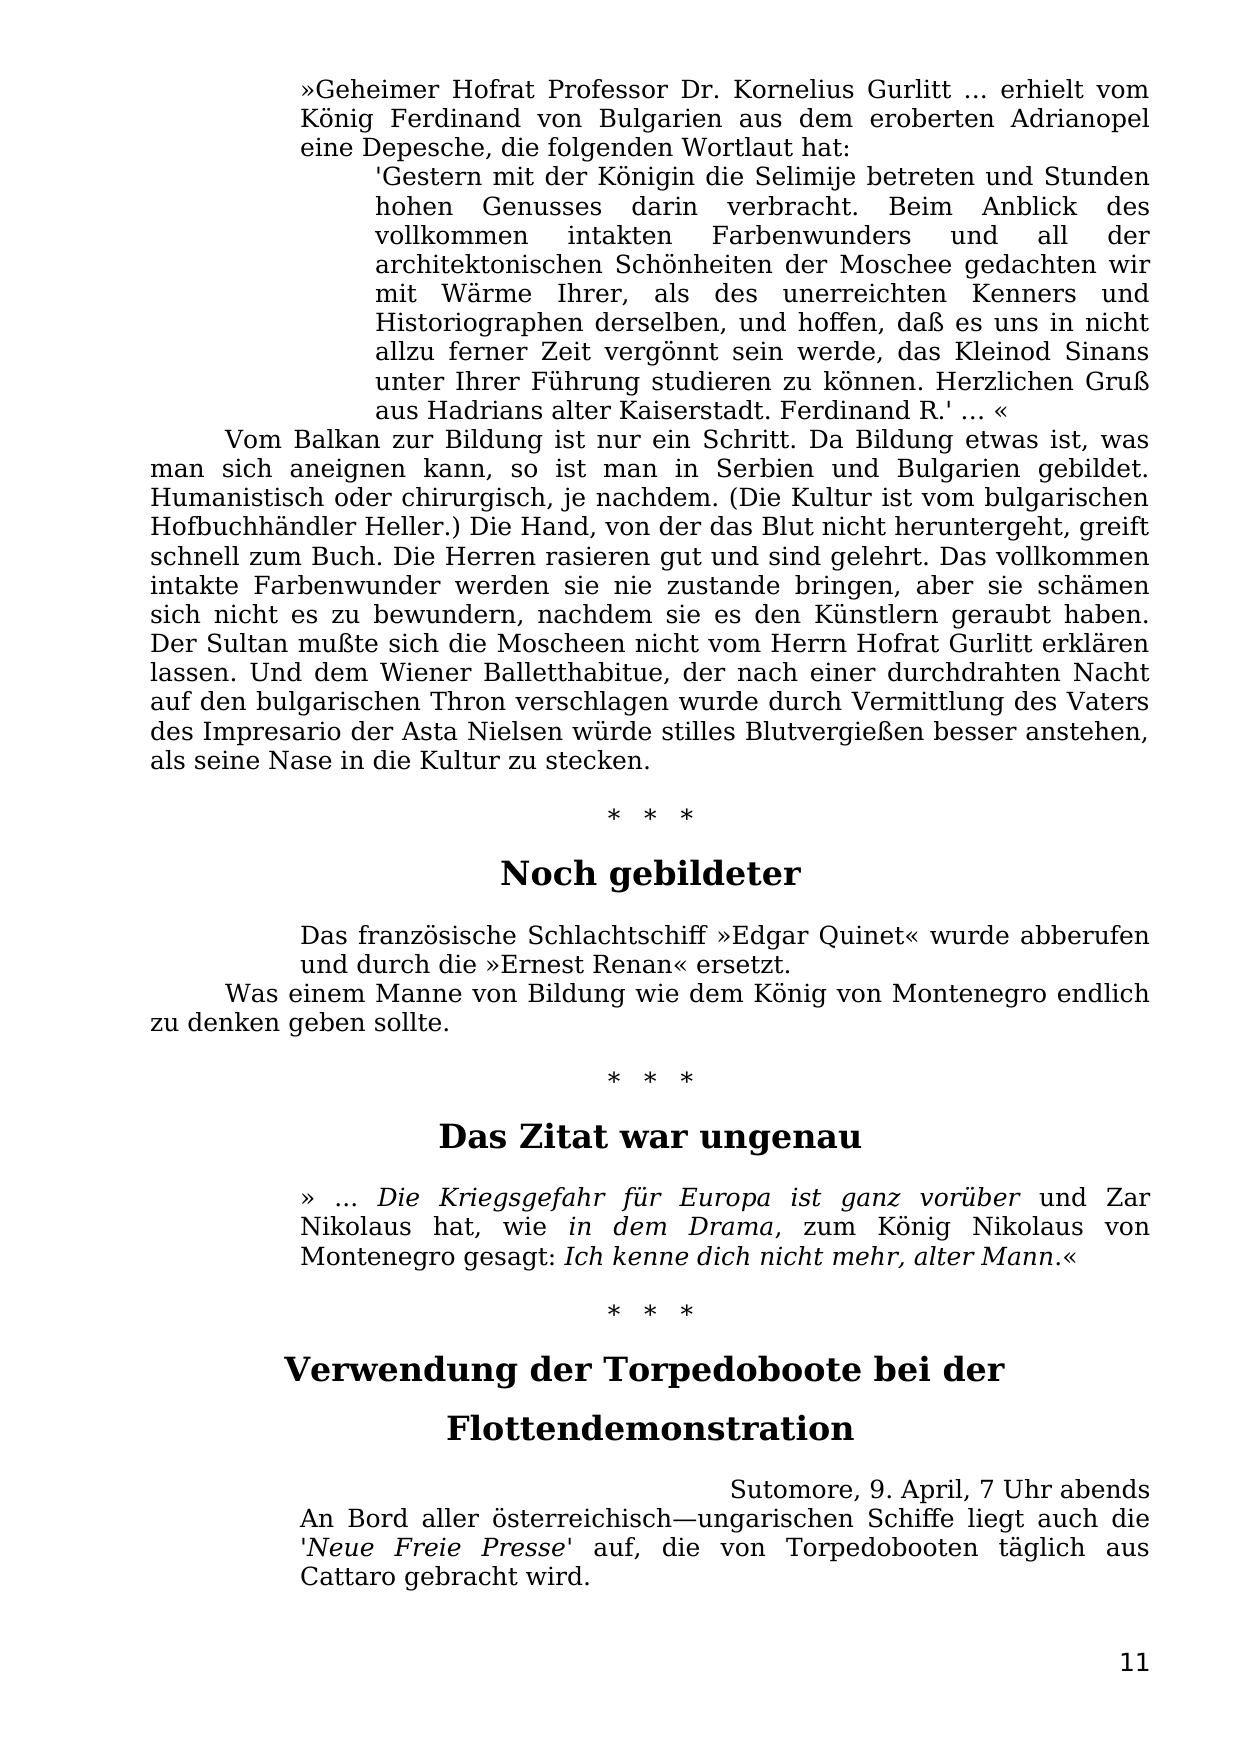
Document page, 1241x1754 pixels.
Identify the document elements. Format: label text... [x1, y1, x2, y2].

text * * * [150, 804, 1151, 833]
text Das Zitat war ungenau [150, 1096, 1151, 1156]
text Verwendung der Torpedoboote bei der Flottendemonstration [150, 1329, 1151, 1448]
text Sutomore, 9. April, 7 Uhr abends [300, 1448, 1151, 1504]
text * * * [150, 1300, 1151, 1329]
text » ... Die Kriegsgefahr für Europa ist ganz vorüber und Zar Nikolaus hat, wie in dem Drama, zum König Nikolaus von Montenegro gesagt: Ich kenne dich nicht mehr, alter Mann.« [300, 1156, 1151, 1271]
text Was einem Manne von Bildung wie dem König von Montenegro endlich zu denken geben sollte. [150, 979, 1151, 1037]
text »Geheimer Hofrat Professor Dr. Kornelius Gurlitt ... erhielt vom König Ferdinand von Bulgarien aus dem eroberten Adrianopel eine Depesche, die folgenden Wortlaut hat: [300, 75, 1151, 162]
text 'Gestern mit der Königin die Selimije betreten und Stunden hohen Genusses darin verbracht. Beim Anblick des vollkommen intakten Farbenwunders und all der architektonischen Schönheiten der Moschee gedachten wir mit Wärme Ihrer, als des unerreichten Kenners und Historiographen derselben, und hoffen, daß es uns in nicht allzu ferner Zeit vergönnt sein werde, das Kleinod Sinans unter Ihrer Führung studieren zu können. Herzlichen Gruß aus Hadrians alter Kaiserstadt. Ferdinand R.' … « [375, 162, 1151, 425]
text Noch gebildeter [150, 833, 1151, 893]
text * * * [150, 1067, 1151, 1096]
text An Bord aller österreichisch—ungarischen Schiffe liegt auch die 'Neue Freie Presse' auf, die von Torpedobooten täglich aus Cattaro gebracht wird. [300, 1504, 1151, 1592]
text Vom Balkan zur Bildung ist nur ein Schritt. Da Bildung etwas ist, was man sich aneignen kann, so ist man in Serbien und Bulgarien gebildet. Humanistisch oder chirurgisch, je nachdem. (Die Kultur ist vom bulgarischen Hofbuchhändler Heller.) Die Hand, von der das Blut nicht heruntergeht, greift schnell zum Buch. Die Herren rasieren gut und sind gelehrt. Das vollkommen intakte Farbenwunder werden sie nie zustande bringen, aber sie schämen sich nicht es zu bewundern, nachdem sie es den Künstlern geraubt haben. Der Sultan mußte sich die Moscheen nicht vom Herrn Hofrat Gurlitt erklären lassen. Und dem Wiener Balletthabitue, der nach einer durchdrahten Nacht auf den bulgarischen Thron verschlagen wurde durch Vermittlung des Vaters des Impresario der Asta Nielsen würde stilles Blutvergießen besser anstehen, als seine Nase in die Kultur zu stecken. [150, 425, 1151, 775]
text Das französische Schlachtschiff »Edgar Quinet« wurde abberufen und durch die »Ernest Renan« ersetzt. [300, 893, 1151, 979]
